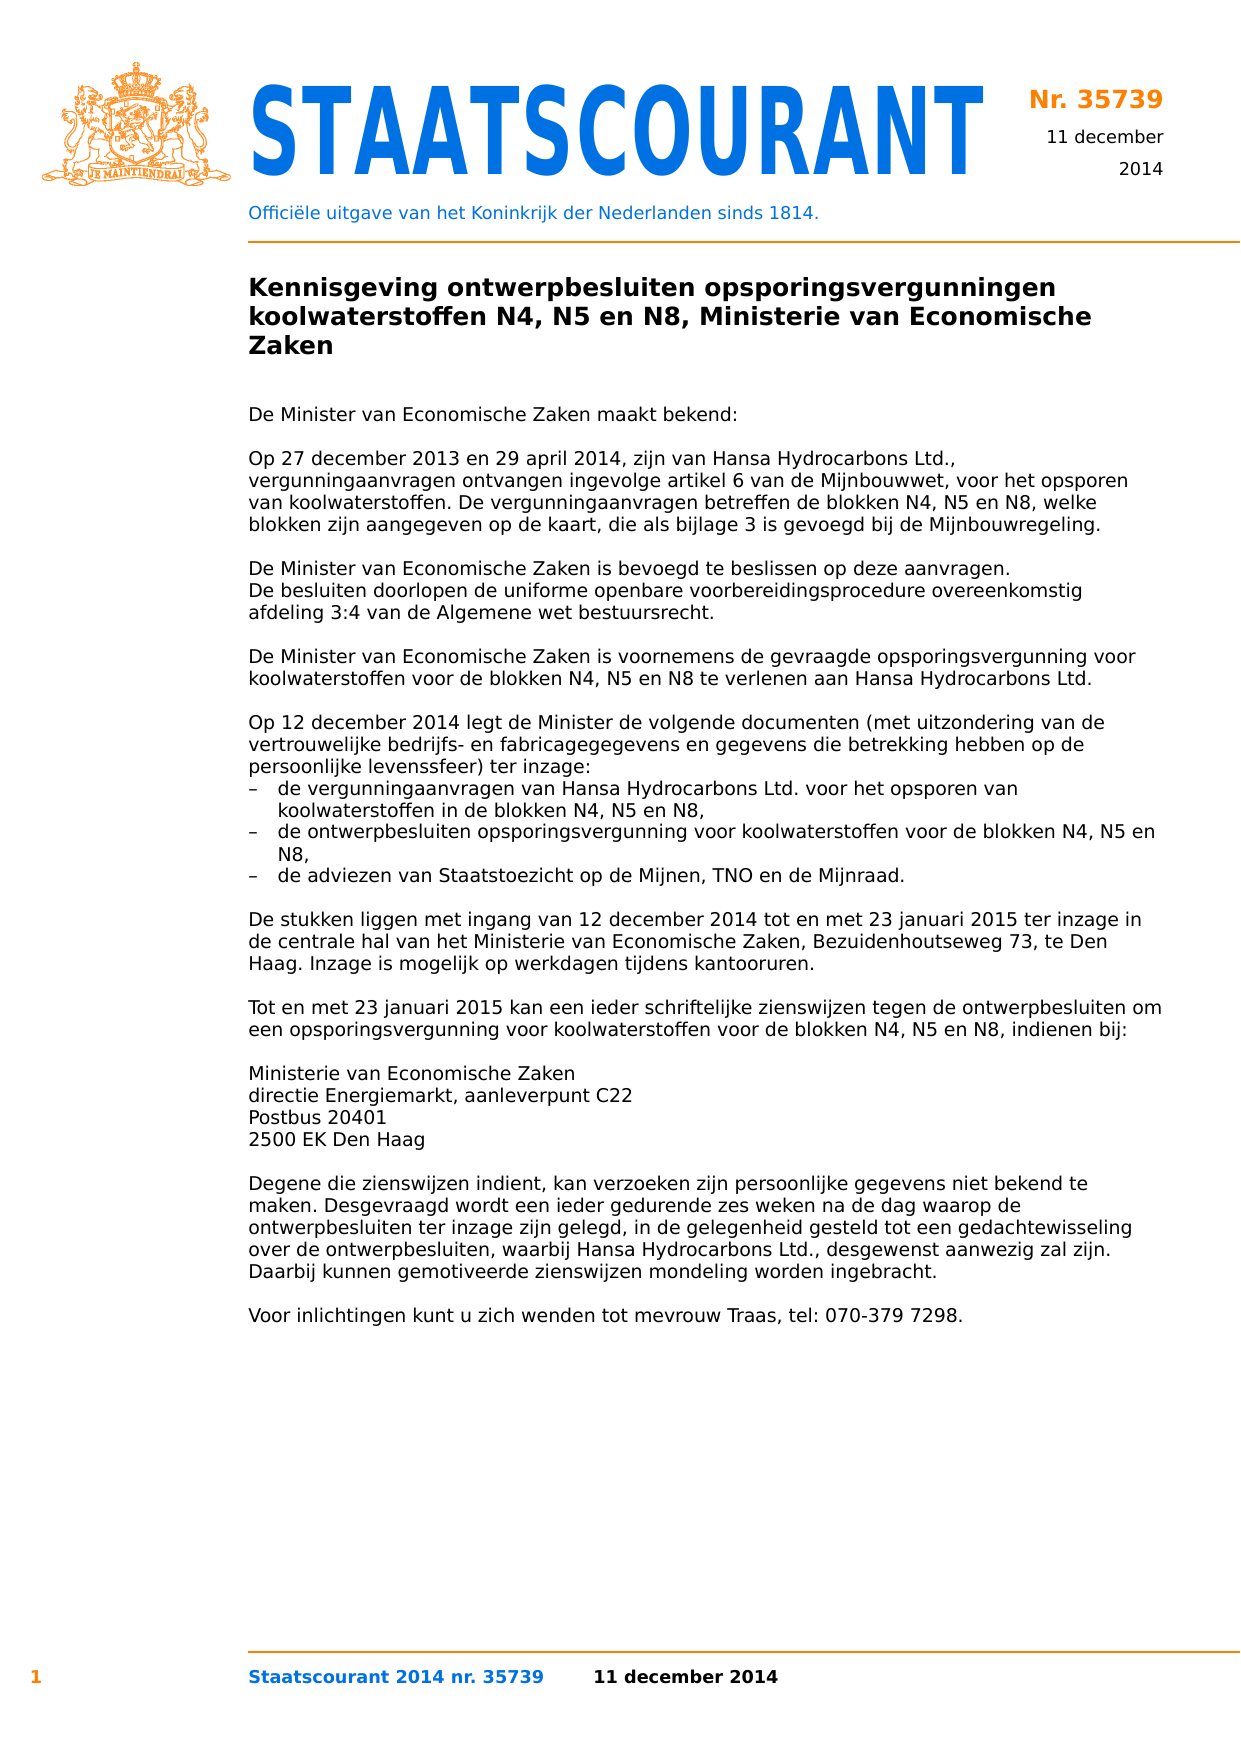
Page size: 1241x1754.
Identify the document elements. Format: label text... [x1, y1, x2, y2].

text directie Energiemarkt, aanleverpunt C22 [248, 1085, 1163, 1107]
table_header STAATSCOURANT [248, 62, 998, 203]
text De Minister van Economische Zaken is voornemens de gevraagde opsporingsvergunning voor koolwaterstoffen voor de blokken N4, N5 en N8 te verlenen aan Hansa Hydrocarbons Ltd. [248, 646, 1163, 690]
text De stukken liggen met ingang van 12 december 2014 tot en met 23 januari 2015 ter inzage in de centrale hal van het Ministerie van Economische Zaken, Bezuidenhoutseweg 73, te Den Haag. Inzage is mogelijk op werkdagen tijdens kantooruren. [248, 909, 1163, 975]
text De besluiten doorlopen de uniforme openbare voorbereidingsprocedure overeenkomstig afdeling 3:4 van de Algemene wet bestuursrecht. [248, 580, 1163, 624]
table_cell 11 december [998, 121, 1240, 153]
text Degene die zienswijzen indient, kan verzoeken zijn persoonlijke gegevens niet bekend te maken. Desgevraagd wordt een ieder gedurende zes weken na de dag waarop de ontwerpbesluiten ter inzage zijn gelegd, in de gelegenheid gesteld tot een gedachtewisseling over de ontwerpbesluiten, waarbij Hansa Hydrocarbons Ltd., desgewenst aanwezig zal zijn. Daarbij kunnen gemotiveerde zienswijzen mondeling worden ingebracht. [248, 1173, 1163, 1283]
picture [41, 62, 231, 186]
text Op 12 december 2014 legt de Minister de volgende documenten (met uitzondering van de vertrouwelijke bedrijfs- en fabricagegegevens en gegevens die betrekking hebben op de persoonlijke levenssfeer) ter inzage: [248, 712, 1163, 777]
text Op 27 december 2013 en 29 april 2014, zijn van Hansa Hydrocarbons Ltd., vergunningaanvragen ontvangen ingevolge artikel 6 van de Mijnbouwwet, voor het opsporen van koolwaterstoffen. De vergunningaanvragen betreffen de blokken N4, N5 en N8, welke blokken zijn aangegeven op de kaart, die als bijlage 3 is gevoegd bij de Mijnbouwregeling. [248, 448, 1163, 536]
text – de adviezen van Staatstoezicht op de Mijnen, TNO en de Mijnraad. [248, 865, 1163, 887]
text – de ontwerpbesluiten opsporingsvergunning voor koolwaterstoffen voor de blokken N4, N5 en N8, [248, 821, 1163, 865]
table_cell 2014 [998, 153, 1240, 203]
subtitle Kennisgeving ontwerpbesluiten opsporingsvergunningen koolwaterstoffen N4, N5 en N8, Ministerie van Economische Zaken [248, 273, 1163, 361]
table_header Nr. 35739 [998, 62, 1240, 121]
table_header [25, 62, 248, 241]
text Tot en met 23 januari 2015 kan een ieder schriftelijke zienswijzen tegen de ontwerpbesluiten om een opsporingsvergunning voor koolwaterstoffen voor de blokken N4, N5 en N8, indienen bij: [248, 997, 1163, 1041]
text Ministerie van Economische Zaken [248, 1063, 1163, 1085]
text Voor inlichtingen kunt u zich wenden tot mevrouw Traas, tel: 070-379 7298. [248, 1304, 1163, 1326]
text De Minister van Economische Zaken is bevoegd te beslissen op deze aanvragen. [248, 558, 1163, 580]
table_cell Officiële uitgave van het Koninkrijk der Nederlanden sinds 1814. [248, 203, 1240, 241]
text – de vergunningaanvragen van Hansa Hydrocarbons Ltd. voor het opsporen van koolwaterstoffen in de blokken N4, N5 en N8, [248, 777, 1163, 821]
text 2500 EK Den Haag [248, 1129, 1163, 1151]
text Postbus 20401 [248, 1107, 1163, 1129]
text De Minister van Economische Zaken maakt bekend: [248, 404, 1163, 426]
